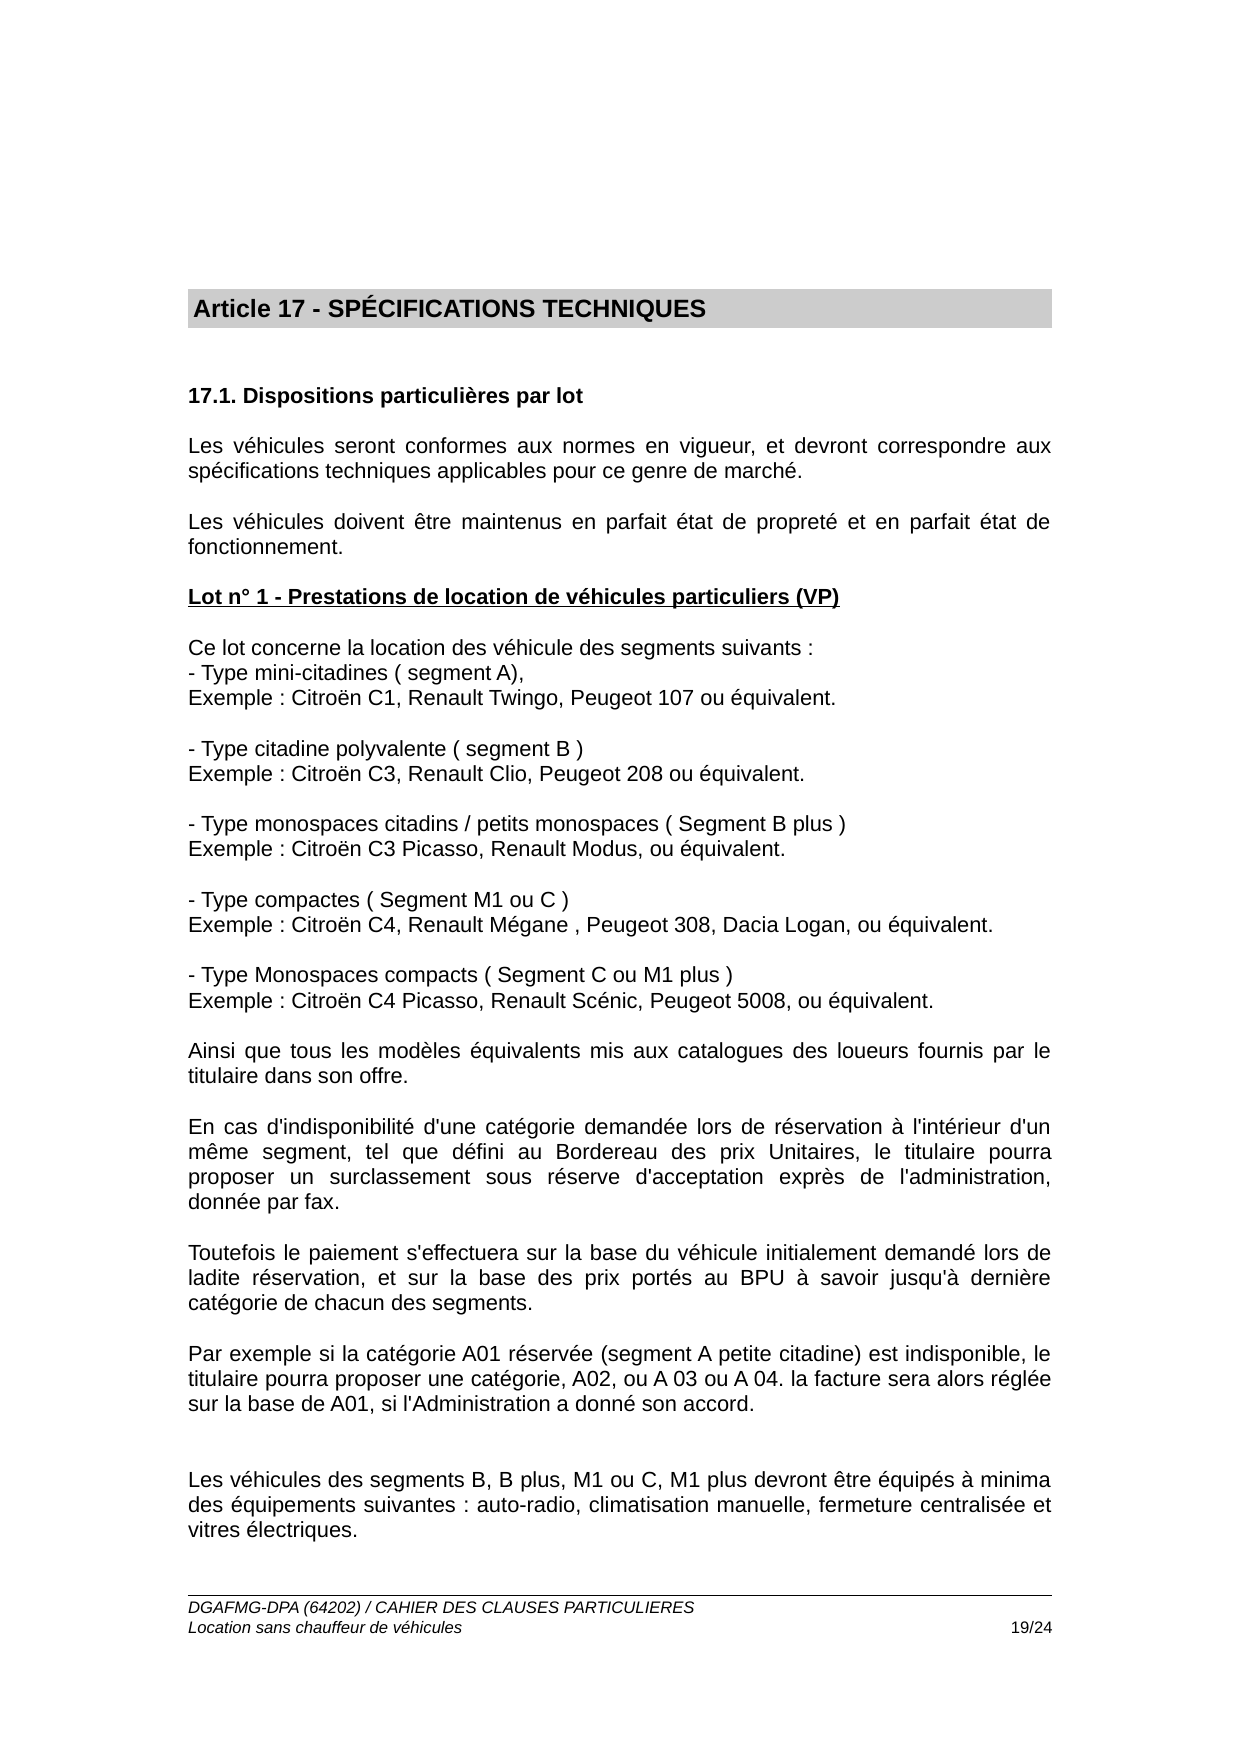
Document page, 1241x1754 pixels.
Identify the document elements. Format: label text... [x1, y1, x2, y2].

text Ainsi que tous les modèles équivalents mis aux catalogues des loueurs fournis par le titulaire dans son offre. [188, 1038, 1052, 1088]
text - Type monospaces citadins / petits monospaces ( Segment B plus ) [188, 811, 1052, 836]
text En cas d'indisponibilité d'une catégorie demandée lors de réservation à l'intérieur d'un même segment, tel que défini au Bordereau des prix Unitaires, le titulaire pourra proposer un surclassement sous réserve d'acceptation exprès de l'administration, donnée par fax. [188, 1113, 1052, 1214]
text Exemple : Citroën C3, Renault Clio, Peugeot 208 ou équivalent. [188, 761, 1052, 786]
text Lot n° 1 - Prestations de location de véhicules particuliers (VP) [188, 584, 1052, 609]
subtitle SPÉCIFICATIONS TECHNIQUES [190, 291, 1050, 326]
text 17.1. Dispositions particulières par lot [188, 382, 1052, 408]
text Ce lot concerne la location des véhicule des segments suivants : [188, 634, 1052, 660]
text Exemple : Citroën C1, Renault Twingo, Peugeot 107 ou équivalent. [188, 685, 1052, 710]
text Toutefois le paiement s'effectuera sur la base du véhicule initialement demandé lors de ladite réservation, et sur la base des prix portés au BPU à savoir jusqu'à dernière catégorie de chacun des segments. [188, 1239, 1052, 1315]
text Exemple : Citroën C4, Renault Mégane , Peugeot 308, Dacia Logan, ou équivalent. [188, 912, 1052, 937]
text Les véhicules doivent être maintenus en parfait état de propreté et en parfait état de fonctionnement. [188, 508, 1052, 559]
text - Type Monospaces compacts ( Segment C ou M1 plus ) [188, 962, 1052, 987]
text - Type compactes ( Segment M1 ou C ) [188, 887, 1052, 912]
text Exemple : Citroën C3 Picasso, Renault Modus, ou équivalent. [188, 836, 1052, 861]
text Par exemple si la catégorie A01 réservée (segment A petite citadine) est indisponible, le titulaire pourra proposer une catégorie, A02, ou A 03 ou A 04. la facture sera alors réglée sur la base de A01, si l'Administration a donné son accord. [188, 1340, 1052, 1416]
text Les véhicules seront conformes aux normes en vigueur, et devront correspondre aux spécifications techniques applicables pour ce genre de marché. [188, 433, 1052, 483]
text Les véhicules des segments B, B plus, M1 ou C, M1 plus devront être équipés à minima des équipements suivantes : auto-radio, climatisation manuelle, fermeture centralisée et vitres électriques. [188, 1466, 1052, 1542]
text Exemple : Citroën C4 Picasso, Renault Scénic, Peugeot 5008, ou équivalent. [188, 987, 1052, 1013]
text - Type citadine polyvalente ( segment B ) [188, 735, 1052, 761]
text - Type mini-citadines ( segment A), [188, 660, 1052, 685]
